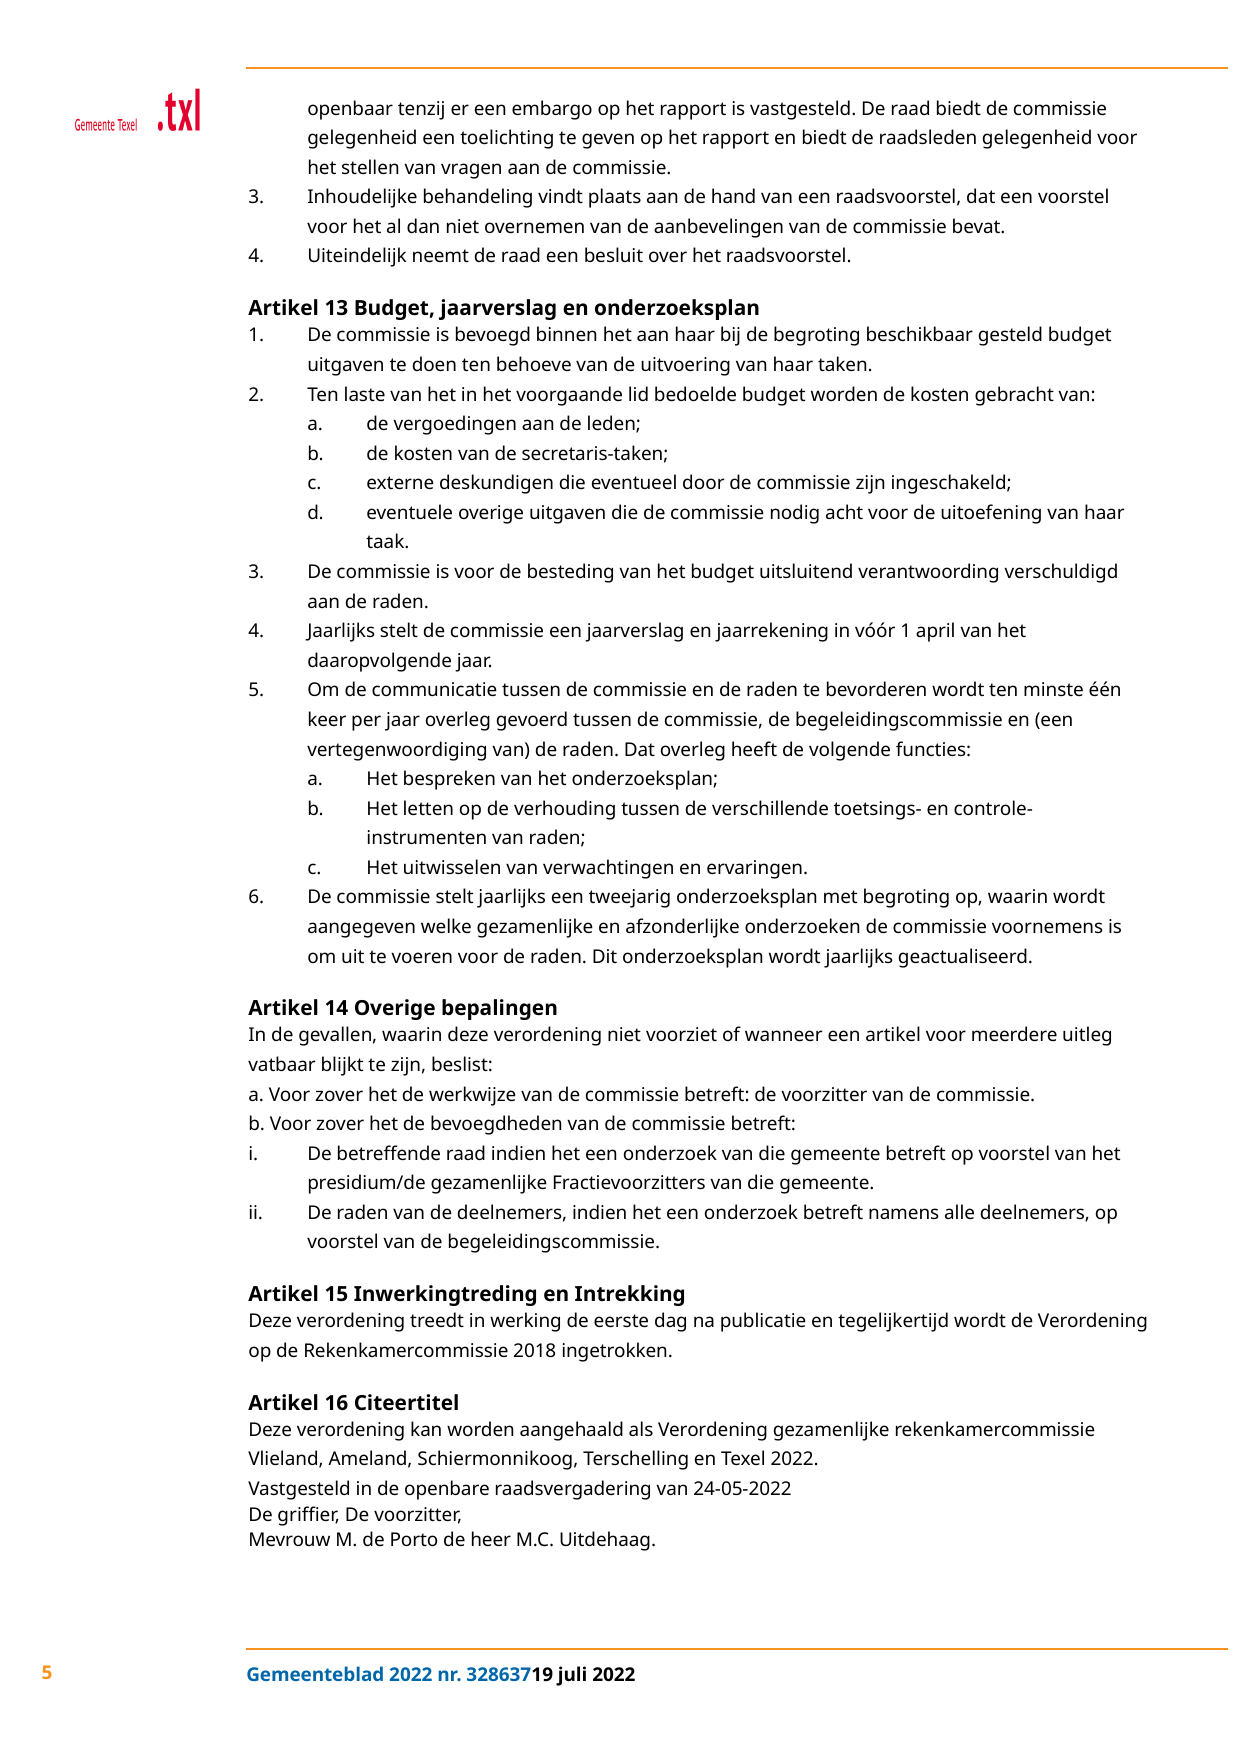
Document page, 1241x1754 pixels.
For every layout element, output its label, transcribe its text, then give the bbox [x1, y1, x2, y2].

text Deze verordening treedt in werking de eerste dag na publicatie en tegelijkertijd wordt de Verordening op de Rekenkamercommissie 2018 ingetrokken. [248, 1308, 1152, 1363]
list Het bespreken van het onderzoeksplan; [307, 765, 1152, 791]
picture [41, 47, 231, 172]
list de kosten van de secretaris-taken; [307, 440, 1152, 466]
text Mevrouw M. de Porto de heer M.C. Uitdehaag. [248, 1527, 1152, 1552]
list De commissie stelt jaarlijks een tweejarig onderzoeksplan met begroting op, waarin wordt aangegeven welke gezamenlijke en afzonderlijke onderzoeken de commissie voornemens is om uit te voeren voor de raden. Dit onderzoeksplan wordt jaarlijks geactualiseerd. [248, 884, 1152, 968]
text a. Voor zover het de werkwijze van de commissie betreft: de voorzitter van de commissie. [248, 1081, 1152, 1107]
text Artikel 16 Citeertitel [248, 1388, 1152, 1416]
list eventuele overige uitgaven die de commissie nodig acht voor de uitoefening van haar taak. [307, 499, 1152, 554]
list Het letten op de verhouding tussen de verschillende toetsings- en controle-instrumenten van raden; [307, 795, 1152, 850]
text Artikel 13 Budget, jaarverslag en onderzoeksplan [248, 293, 1152, 322]
list Jaarlijks stelt de commissie een jaarverslag en jaarrekening in vóór 1 april van het daaropvolgende jaar. [248, 617, 1152, 673]
list externe deskundigen die eventueel door de commissie zijn ingeschakeld; [307, 469, 1152, 495]
text Artikel 14 Overige bepalingen [248, 993, 1152, 1022]
list De raden van de deelnemers, indien het een onderzoek betreft namens alle deelnemers, op voorstel van de begeleidingscommissie. [248, 1199, 1152, 1254]
text Vastgesteld in de openbare raadsvergadering van 24-05-2022 [248, 1475, 1152, 1501]
text Deze verordening kan worden aangehaald als Verordening gezamenlijke rekenkamercommissie Vlieland, Ameland, Schiermonnikoog, Terschelling en Texel 2022. [248, 1416, 1152, 1471]
text b. Voor zover het de bevoegdheden van de commissie betreft: [248, 1110, 1152, 1136]
text Artikel 15 Inwerkingtreding en Intrekking [248, 1279, 1152, 1308]
list Uiteindelijk neemt de raad een besluit over het raadsvoorstel. [248, 243, 1152, 268]
list De commissie is bevoegd binnen het aan haar bij de begroting beschikbaar gesteld budget uitgaven te doen ten behoeve van de uitvoering van haar taken. [248, 322, 1152, 377]
list Het uitwisselen van verwachtingen en ervaringen. [307, 854, 1152, 880]
list Ten laste van het in het voorgaande lid bedoelde budget worden de kosten gebracht van: [248, 381, 1152, 406]
list Om de communicatie tussen de commissie en de raden te bevorderen wordt ten minste één keer per jaar overleg gevoerd tussen de commissie, de begeleidingscommissie en (een vertegenwoordiging van) de raden. Dat overleg heeft de volgende functies: [248, 677, 1152, 761]
list openbaar tenzij er een embargo op het rapport is vastgesteld. De raad biedt de commissie gelegenheid een toelichting te geven op het rapport en biedt de raadsleden gelegenheid voor het stellen van vragen aan de commissie. [248, 95, 1152, 180]
text De griffier, De voorzitter, [248, 1501, 1152, 1527]
list De commissie is voor de besteding van het budget uitsluitend verantwoording verschuldigd aan de raden. [248, 558, 1152, 613]
list de vergoedingen aan de leden; [307, 410, 1152, 436]
list De betreffende raad indien het een onderzoek van die gemeente betreft op voorstel van het presidium/de gezamenlijke Fractievoorzitters van die gemeente. [248, 1140, 1152, 1195]
list Inhoudelijke behandeling vindt plaats aan de hand van een raadsvoorstel, dat een voorstel voor het al dan niet overnemen van de aanbevelingen van de commissie bevat. [248, 183, 1152, 239]
text In de gevallen, waarin deze verordening niet voorziet of wanneer een artikel voor meerdere uitleg vatbaar blijkt te zijn, beslist: [248, 1022, 1152, 1077]
